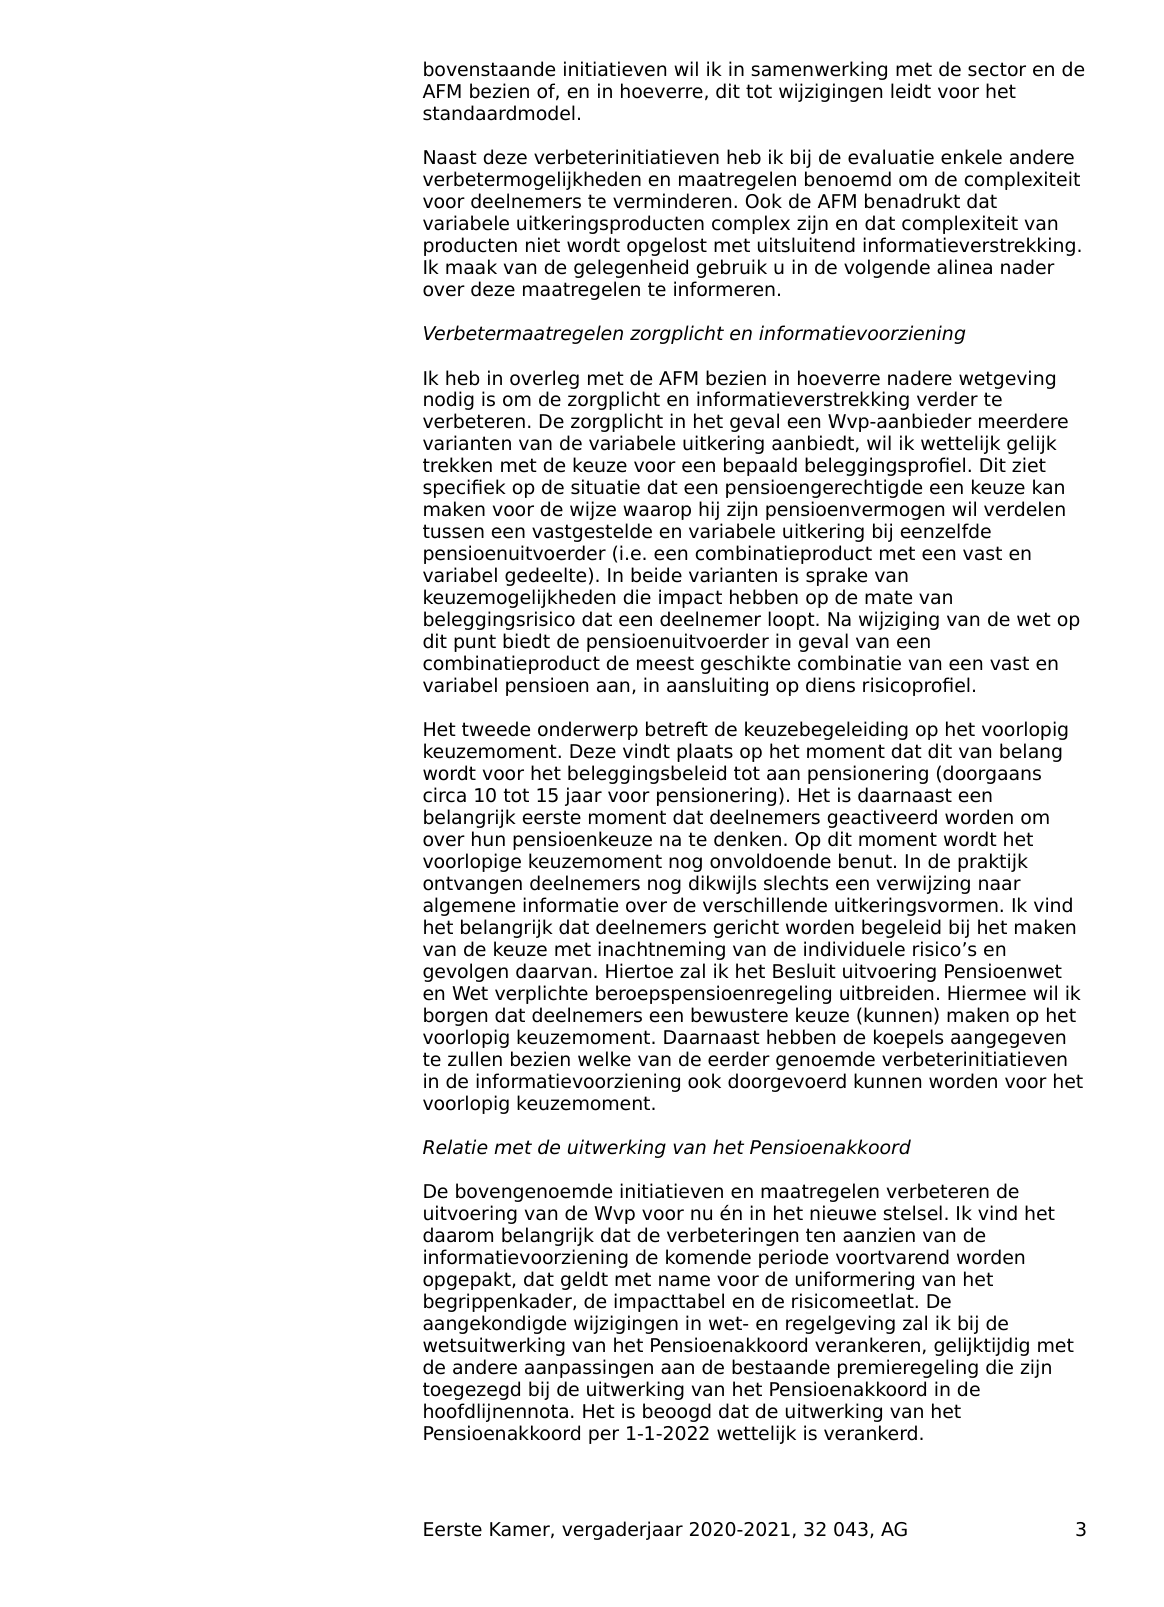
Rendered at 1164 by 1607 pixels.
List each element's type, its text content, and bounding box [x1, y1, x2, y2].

text Naast deze verbeterinitiatieven heb ik bij de evaluatie enkele andere verbetermogelijkheden en maatregelen benoemd om de complexiteit voor deelnemers te verminderen. Ook de AFM benadrukt dat variabele uitkeringsproducten complex zijn en dat complexiteit van producten niet wordt opgelost met uitsluitend informatieverstrekking. Ik maak van de gelegenheid gebruik u in de volgende alinea nader over deze maatregelen te informeren. [422, 147, 1087, 301]
text Ik heb in overleg met de AFM bezien in hoeverre nadere wetgeving nodig is om de zorgplicht en informatieverstrekking verder te verbeteren. De zorgplicht in het geval een Wvp-aanbieder meerdere varianten van de variabele uitkering aanbiedt, wil ik wettelijk gelijk trekken met de keuze voor een bepaald beleggingsprofiel. Dit ziet specifiek op de situatie dat een pensioengerechtigde een keuze kan maken voor de wijze waarop hij zijn pensioenvermogen wil verdelen tussen een vastgestelde en variabele uitkering bij eenzelfde pensioenuitvoerder (i.e. een combinatieproduct met een vast en variabel gedeelte). In beide varianten is sprake van keuzemogelijkheden die impact hebben op de mate van beleggingsrisico dat een deelnemer loopt. Na wijziging van de wet op dit punt biedt de pensioenuitvoerder in geval van een combinatieproduct de meest geschikte combinatie van een vast en variabel pensioen aan, in aansluiting op diens risicoprofiel. [422, 367, 1087, 697]
text Het tweede onderwerp betreft de keuzebegeleiding op het voorlopig keuzemoment. Deze vindt plaats op het moment dat dit van belang wordt voor het beleggingsbeleid tot aan pensionering (doorgaans circa 10 tot 15 jaar voor pensionering). Het is daarnaast een belangrijk eerste moment dat deelnemers geactiveerd worden om over hun pensioenkeuze na te denken. Op dit moment wordt het voorlopige keuzemoment nog onvoldoende benut. In de praktijk ontvangen deelnemers nog dikwijls slechts een verwijzing naar algemene informatie over de verschillende uitkeringsvormen. Ik vind het belangrijk dat deelnemers gericht worden begeleid bij het maken van de keuze met inachtneming van de individuele risico’s en gevolgen daarvan. Hiertoe zal ik het Besluit uitvoering Pensioenwet en Wet verplichte beroepspensioenregeling uitbreiden. Hiermee wil ik borgen dat deelnemers een bewustere keuze (kunnen) maken op het voorlopig keuzemoment. Daarnaast hebben de koepels aangegeven te zullen bezien welke van de eerder genoemde verbeterinitiatieven in de informatievoorziening ook doorgevoerd kunnen worden voor het voorlopig keuzemoment. [422, 719, 1087, 1115]
subtitle Verbetermaatregelen zorgplicht en informatievoorziening [422, 323, 1087, 345]
subtitle Relatie met de uitwerking van het Pensioenakkoord [422, 1137, 1087, 1159]
text De bovengenoemde initiatieven en maatregelen verbeteren de uitvoering van de Wvp voor nu én in het nieuwe stelsel. Ik vind het daarom belangrijk dat de verbeteringen ten aanzien van de informatievoorziening de komende periode voortvarend worden opgepakt, dat geldt met name voor de uniformering van het begrippenkader, de impacttabel en de risicomeetlat. De aangekondigde wijzigingen in wet- en regelgeving zal ik bij de wetsuitwerking van het Pensioenakkoord verankeren, gelijktijdig met de andere aanpassingen aan de bestaande premieregeling die zijn toegezegd bij de uitwerking van het Pensioenakkoord in de hoofdlijnennota. Het is beoogd dat de uitwerking van het Pensioenakkoord per 1-1-2022 wettelijk is verankerd. [422, 1181, 1087, 1445]
text bovenstaande initiatieven wil ik in samenwerking met de sector en de AFM bezien of, en in hoeverre, dit tot wijzigingen leidt voor het standaardmodel. [422, 59, 1087, 125]
